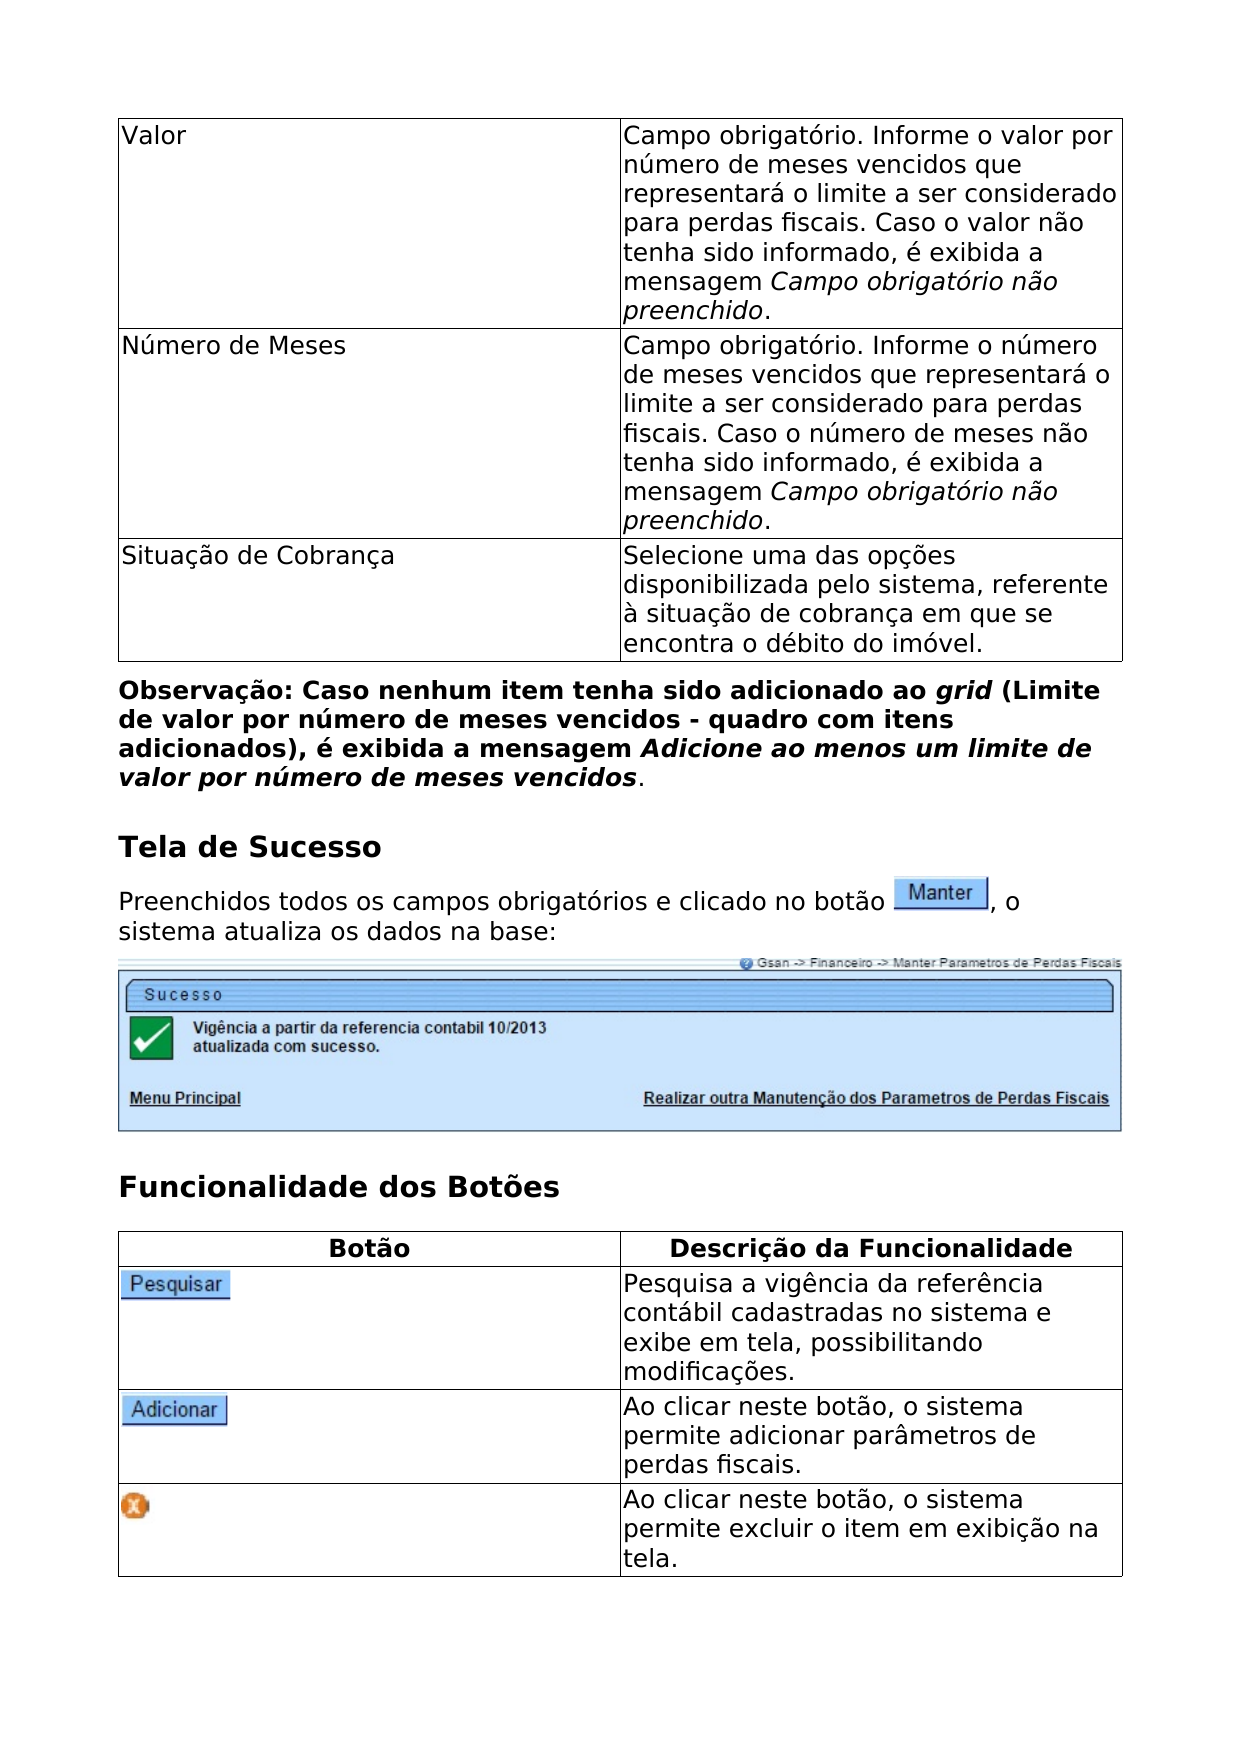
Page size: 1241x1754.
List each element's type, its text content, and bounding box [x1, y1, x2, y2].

table_cell Ao clicar neste botão, o sistema permite adicionar parâmetros de perdas fiscais. [621, 1390, 1122, 1482]
picture [118, 958, 1123, 1133]
picture [121, 1392, 228, 1427]
text Observação: Caso nenhum item tenha sido adicionado ao grid (Limite de valor por número de meses vencidos - quadro com itens adicionados), é exibida a mensagem Adicione ao menos um limite de valor por número de meses vencidos. [118, 676, 1122, 792]
table_cell Valor [119, 119, 620, 328]
table_cell Número de Meses [119, 329, 620, 538]
table_cell [119, 1484, 620, 1576]
subtitle Funcionalidade dos Botões [118, 1170, 1122, 1204]
table_cell Selecione uma das opções disponibilizada pelo sistema, referente à situação de cobrança em que se encontra o débito do imóvel. [621, 539, 1122, 661]
table_cell Ao clicar neste botão, o sistema permite excluir o item em exibição na tela. [621, 1484, 1122, 1576]
picture [893, 876, 989, 911]
table_cell Campo obrigatório. Informe o número de meses vencidos que representará o limite a ser considerado para perdas fiscais. Caso o número de meses não tenha sido informado, é exibida a mensagem Campo obrigatório não preenchido. [621, 329, 1122, 538]
table_cell Campo obrigatório. Informe o valor por número de meses vencidos que representará o limite a ser considerado para perdas fiscais. Caso o valor não tenha sido informado, é exibida a mensagem Campo obrigatório não preenchido. [621, 119, 1122, 328]
table_cell Pesquisa a vigência da referência contábil cadastradas no sistema e exibe em tela, possibilitando modificações. [621, 1267, 1122, 1389]
table_header Botão [119, 1232, 620, 1266]
text Preenchidos todos os campos obrigatórios e clicado no botão , o sistema atualiza os dados na base: [118, 876, 1122, 946]
table_header Descrição da Funcionalidade [621, 1232, 1122, 1266]
picture [121, 1485, 156, 1525]
table_cell [119, 1390, 620, 1482]
picture [121, 1269, 231, 1301]
table_cell [119, 1267, 620, 1389]
subtitle Tela de Sucesso [118, 830, 1122, 864]
table_cell Situação de Cobrança [119, 539, 620, 661]
